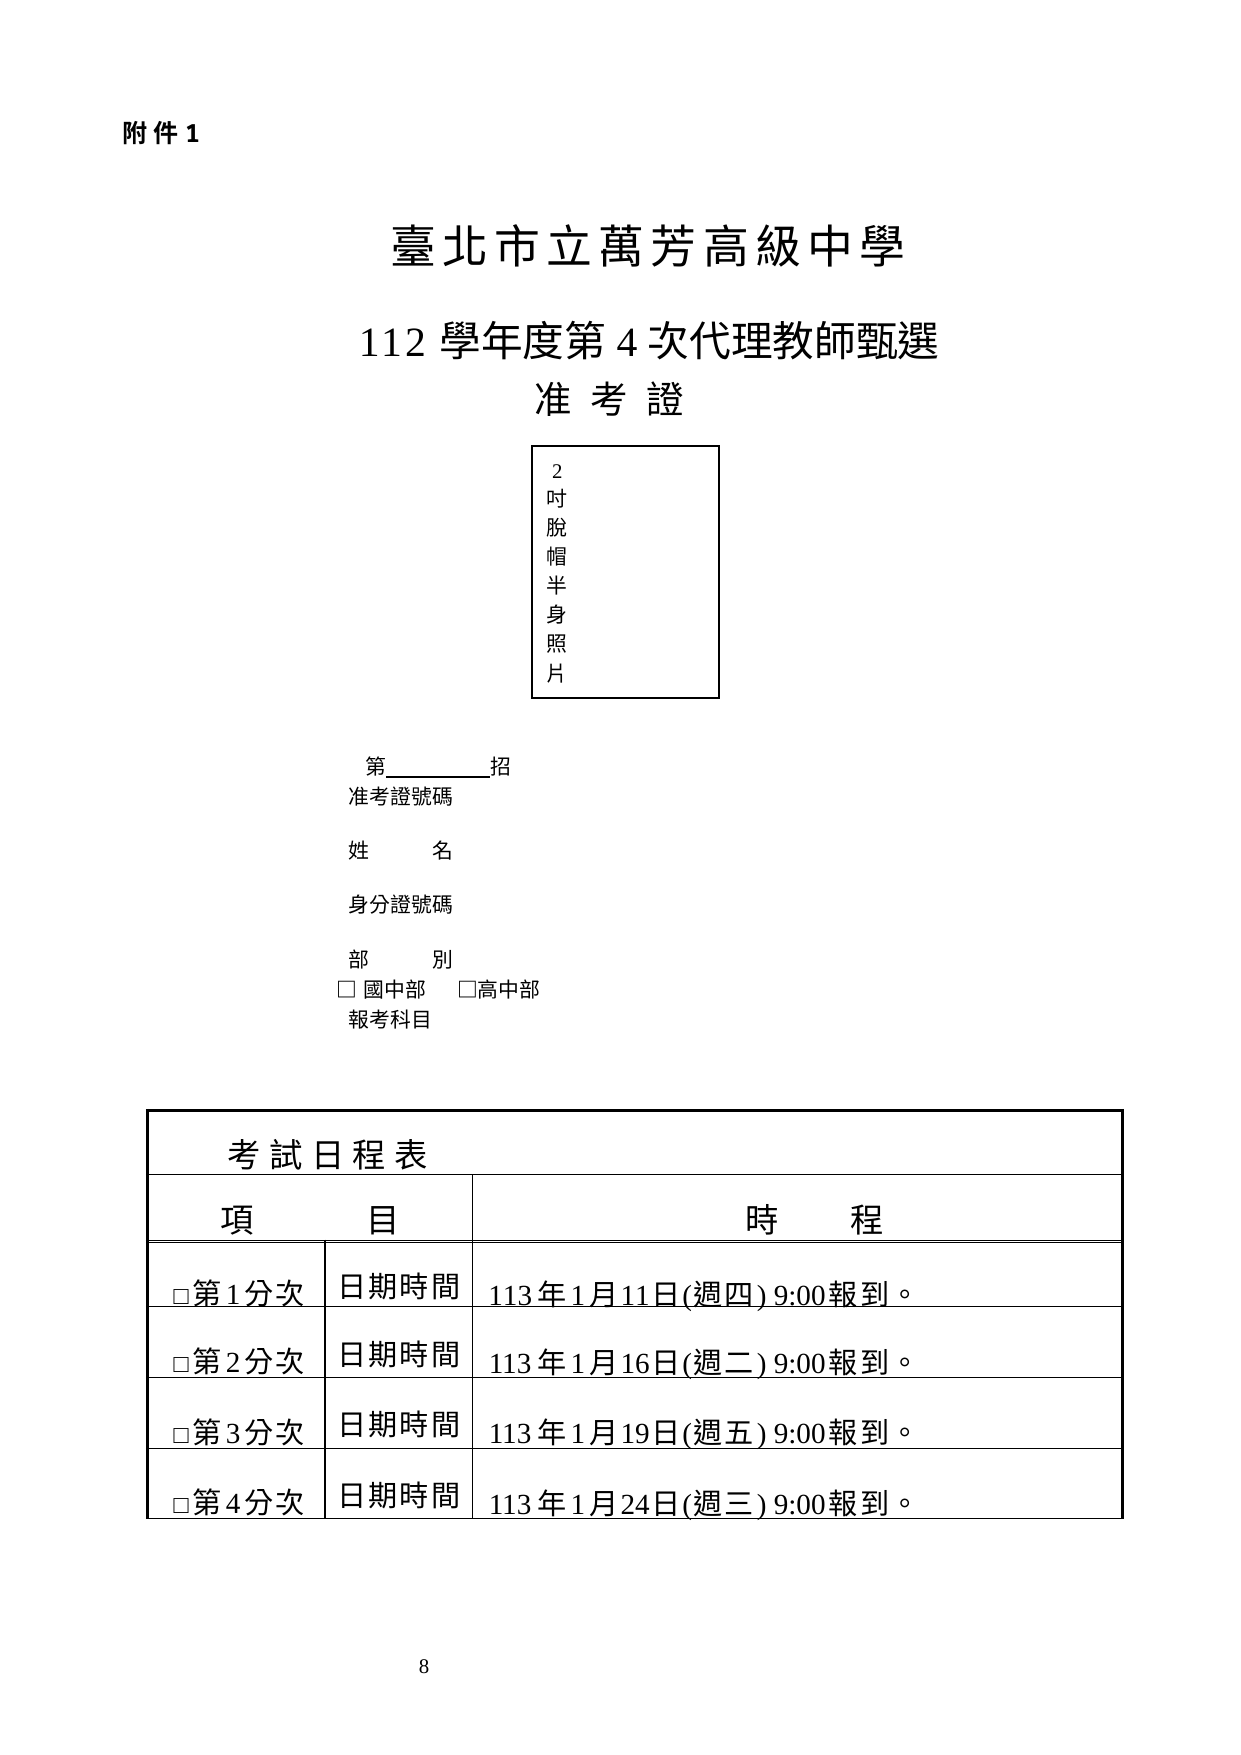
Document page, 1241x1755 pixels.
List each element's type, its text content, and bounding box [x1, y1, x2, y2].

table_cell 113年1月16日(週二) 9:00報到。 [473, 1307, 1121, 1377]
table_cell □第3分次 [149, 1378, 324, 1447]
table_cell □第4分次 [149, 1449, 324, 1518]
table_cell 日期時間 [326, 1449, 472, 1518]
text 112學年度第4次代理教師甄選 [119, 296, 1176, 359]
text 附件1 [119, 90, 1151, 152]
table_cell 113年1月11日(週四) 9:00報到。 [473, 1243, 1121, 1306]
table_cell □第1分次 [149, 1243, 324, 1306]
table_cell 項 目 [149, 1175, 472, 1239]
text 臺北市立萬芳高級中學 [119, 171, 1176, 296]
table_cell 日期時間 [326, 1307, 472, 1377]
table_cell 日期時間 [326, 1378, 472, 1447]
table_cell 日期時間 [326, 1243, 472, 1306]
table_cell 時 程 [473, 1175, 1121, 1239]
table_cell 113年1月19日(週五) 9:00報到。 [473, 1378, 1121, 1447]
table_cell 113年1月24日(週三) 9:00報到。 [473, 1449, 1121, 1518]
table_cell □第2分次 [149, 1307, 324, 1377]
table_header 考試日程表 [149, 1112, 1121, 1174]
